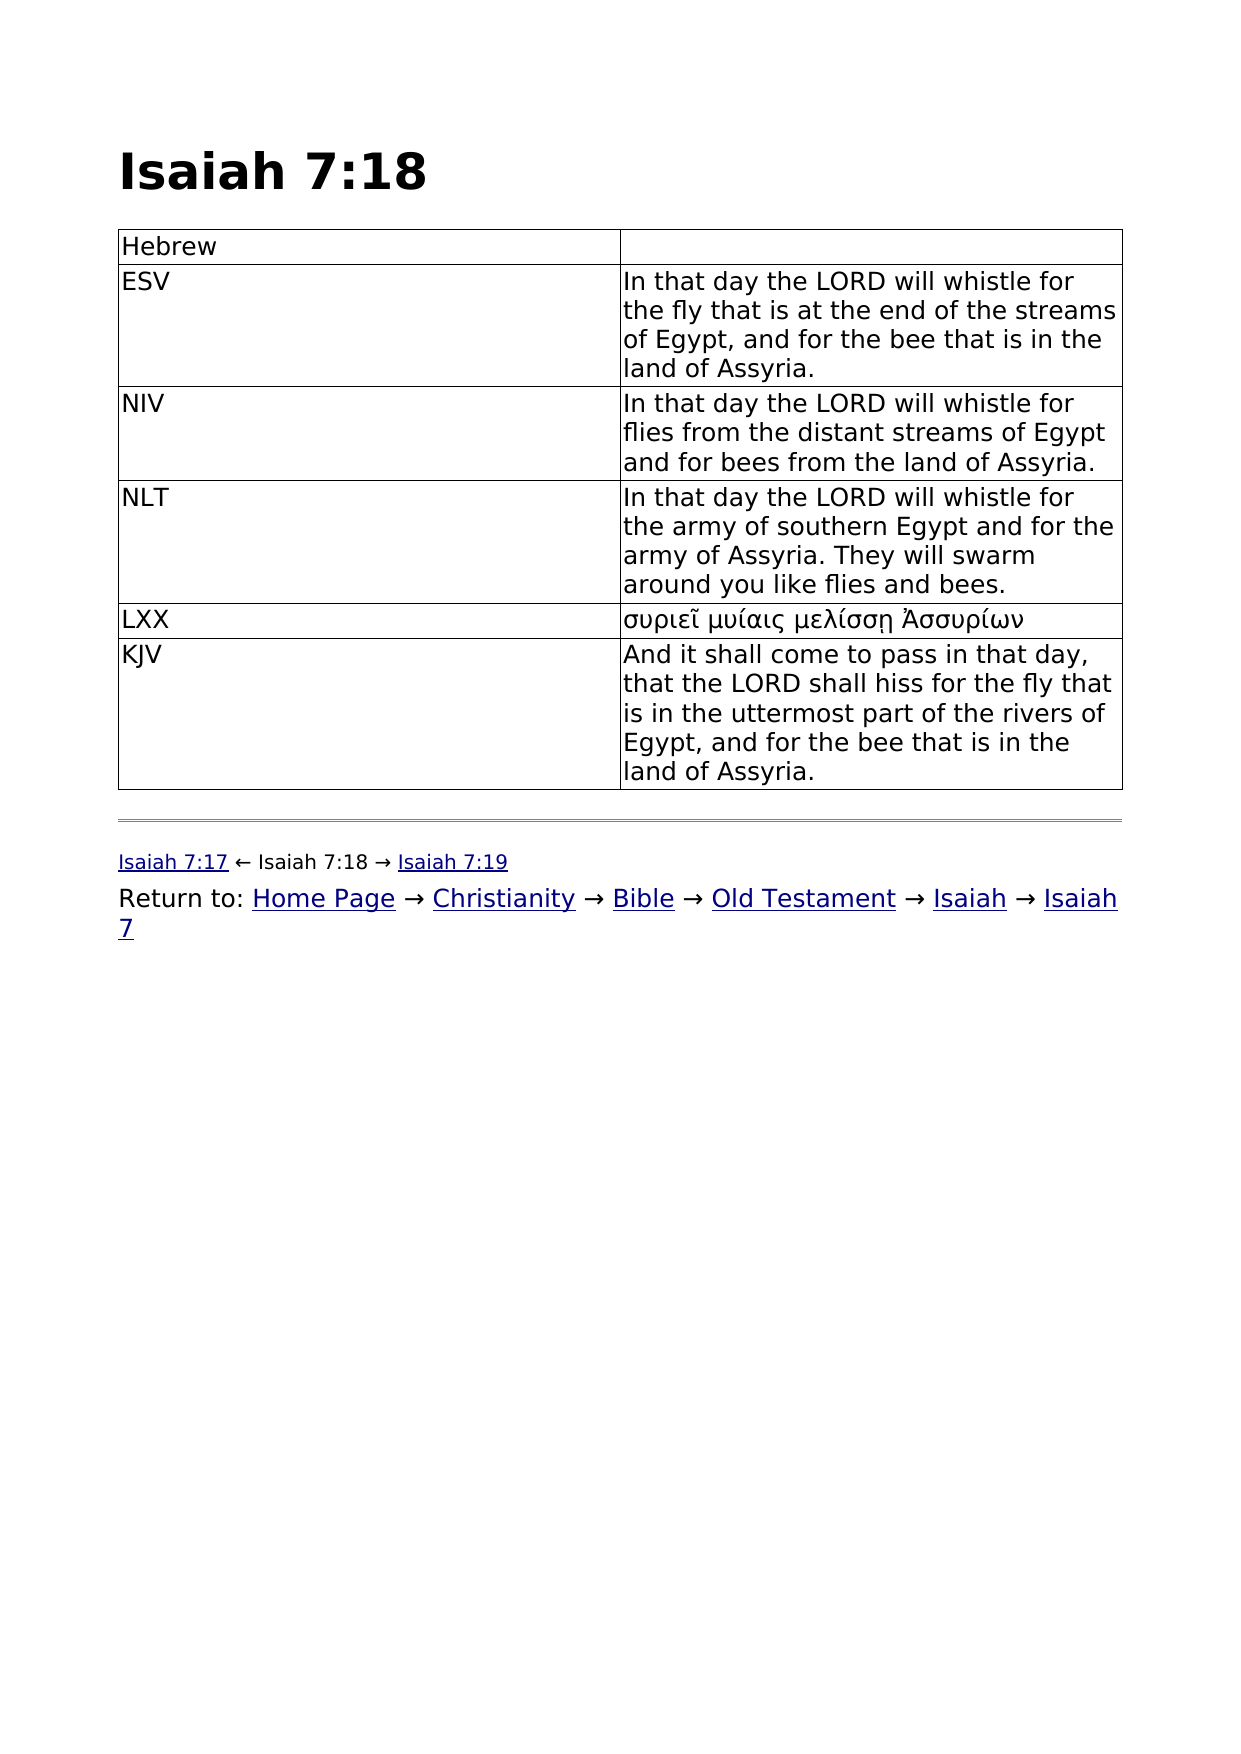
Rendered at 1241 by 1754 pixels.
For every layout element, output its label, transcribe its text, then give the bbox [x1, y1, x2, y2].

table_cell KJV [119, 639, 620, 789]
table_cell ESV [119, 265, 620, 386]
table_cell And it shall come to pass in that day, that the LORD shall hiss for the fly that is in the uttermost part of the rivers of Egypt, and for the bee that is in the land of Assyria. [621, 639, 1122, 789]
table_cell LXX [119, 604, 620, 637]
text Isaiah 7:17 ← Isaiah 7:18 → Isaiah 7:19 [118, 851, 1122, 884]
table_header [621, 230, 1122, 264]
subtitle Isaiah 7:18 [118, 143, 1122, 201]
table_header Hebrew [119, 230, 620, 264]
table_cell In that day the LORD will whistle for the army of southern Egypt and for the army of Assyria. They will swarm around you like flies and bees. [621, 481, 1122, 602]
table_cell NLT [119, 481, 620, 602]
table_cell συριεῖ μυίαις μελίσσῃ Ἀσσυρίων [621, 604, 1122, 637]
text Return to: Home Page → Christianity → Bible → Old Testament → Isaiah → Isaiah 7 [118, 884, 1122, 943]
table_cell NIV [119, 387, 620, 480]
table_cell In that day the LORD will whistle for the fly that is at the end of the streams of Egypt, and for the bee that is in the land of Assyria. [621, 265, 1122, 386]
table_cell In that day the LORD will whistle for flies from the distant streams of Egypt and for bees from the land of Assyria. [621, 387, 1122, 480]
